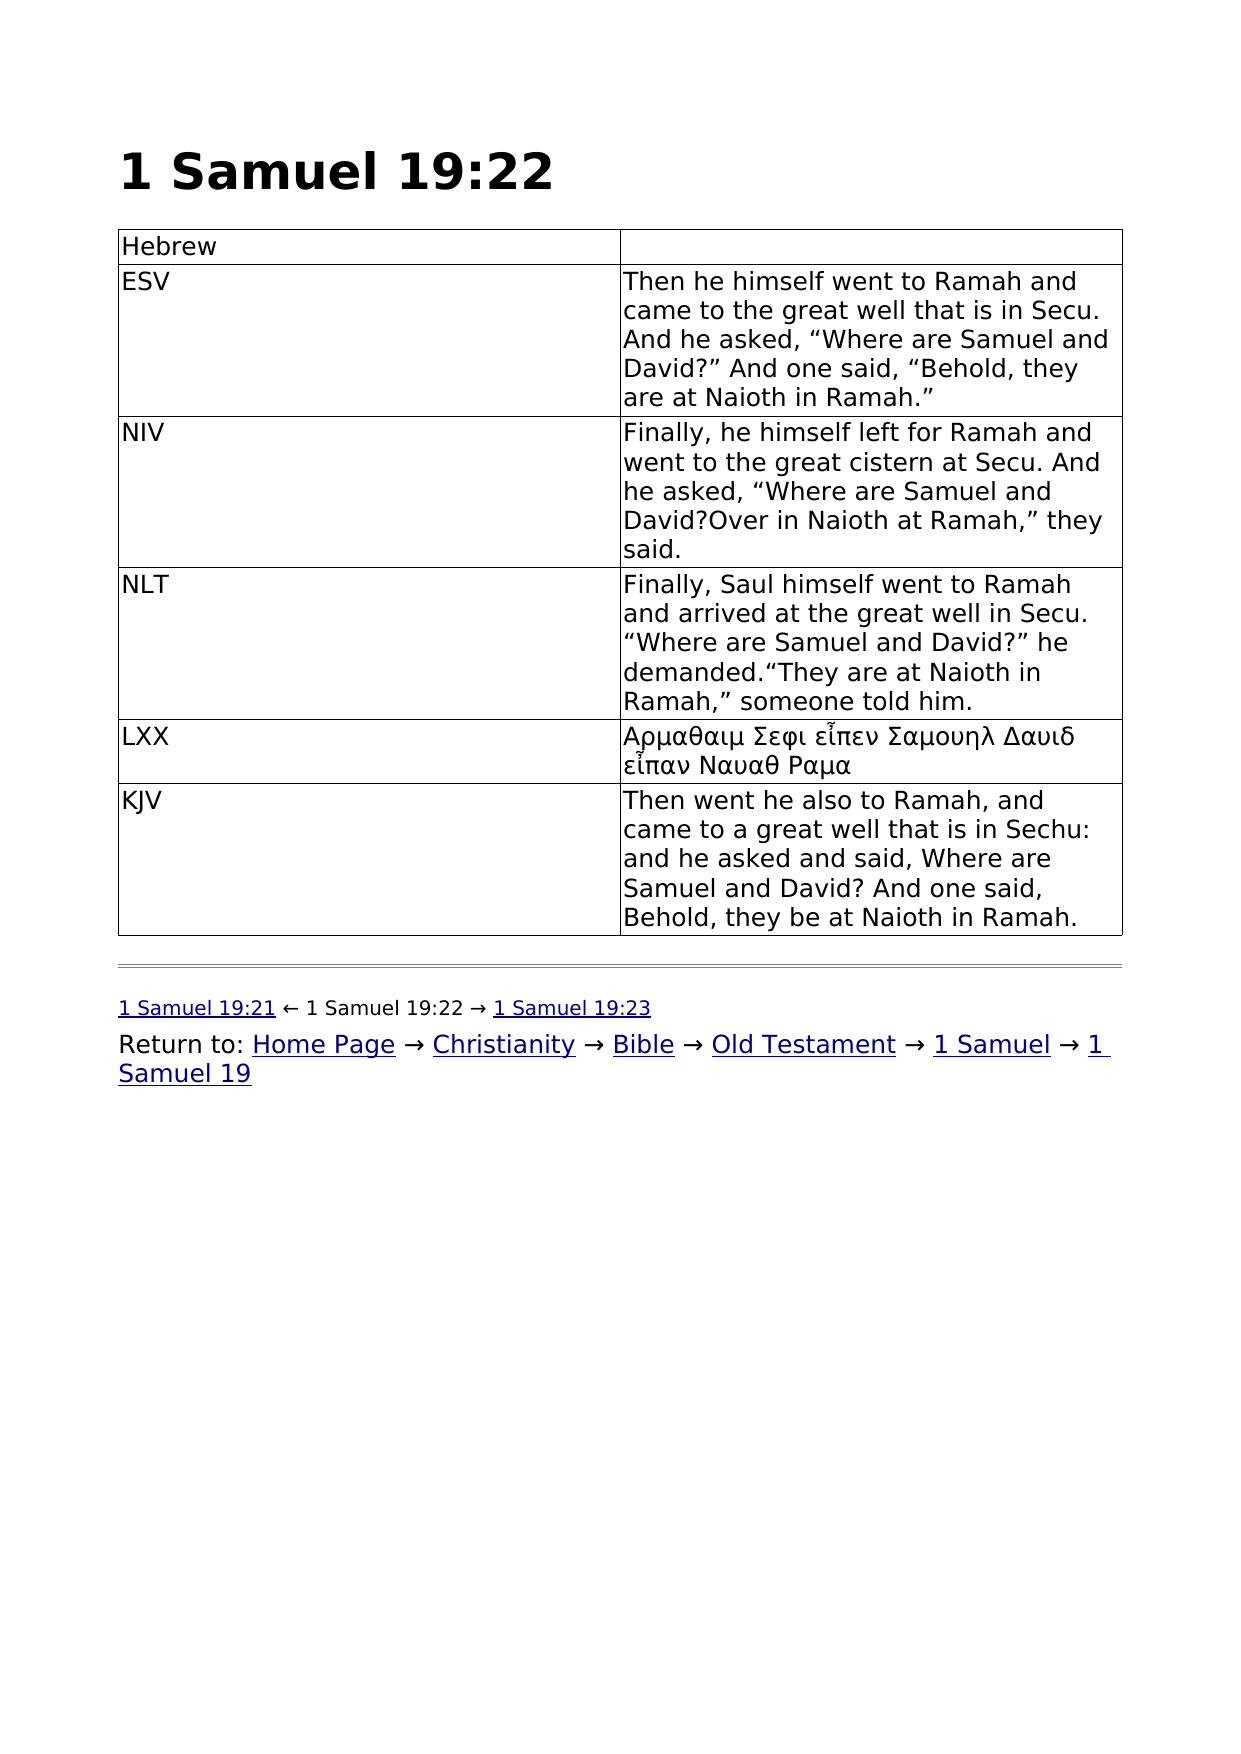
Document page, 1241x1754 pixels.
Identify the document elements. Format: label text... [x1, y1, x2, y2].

table_cell NIV [119, 417, 620, 567]
text 1 Samuel 19:21 ← 1 Samuel 19:22 → 1 Samuel 19:23 [118, 996, 1122, 1030]
table_header [621, 230, 1122, 264]
table_cell Αρμαθαιμ Σεφι εἶπεν Σαμουηλ Δαυιδ εἶπαν Ναυαθ Ραμα [621, 720, 1122, 783]
text Return to: Home Page → Christianity → Bible → Old Testament → 1 Samuel → 1 Samuel 19 [118, 1030, 1122, 1089]
table_cell Finally, Saul himself went to Ramah and arrived at the great well in Secu. “Where are Samuel and David?” he demanded.“They are at Naioth in Ramah,” someone told him. [621, 568, 1122, 719]
table_cell Then he himself went to Ramah and came to the great well that is in Secu. And he asked, “Where are Samuel and David?” And one said, “Behold, they are at Naioth in Ramah.” [621, 265, 1122, 416]
table_cell ESV [119, 265, 620, 416]
table_cell NLT [119, 568, 620, 719]
table_cell Finally, he himself left for Ramah and went to the great cistern at Secu. And he asked, “Where are Samuel and David?Over in Naioth at Ramah,” they said. [621, 417, 1122, 567]
subtitle 1 Samuel 19:22 [118, 143, 1122, 201]
table_cell LXX [119, 720, 620, 783]
table_header Hebrew [119, 230, 620, 264]
table_cell Then went he also to Ramah, and came to a great well that is in Sechu: and he asked and said, Where are Samuel and David? And one said, Behold, they be at Naioth in Ramah. [621, 784, 1122, 935]
table_cell KJV [119, 784, 620, 935]
